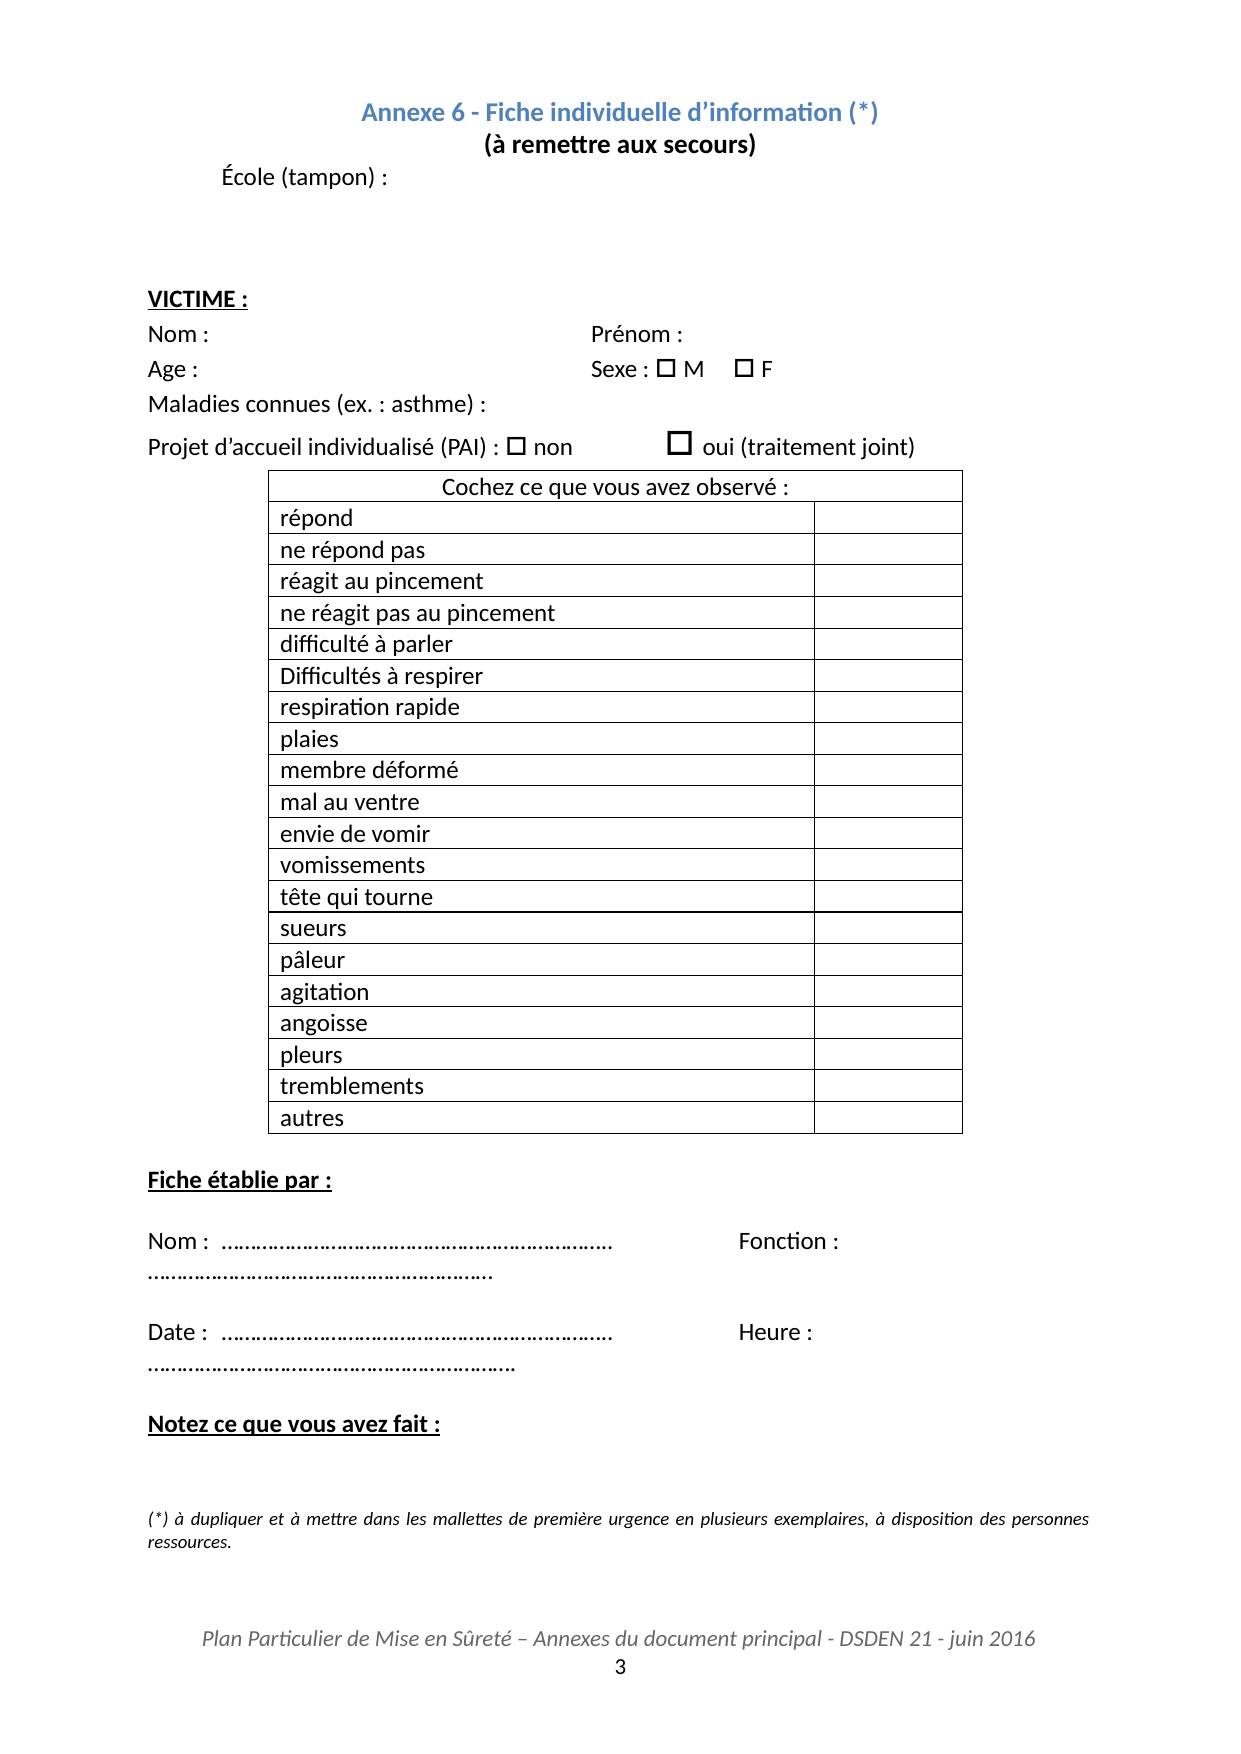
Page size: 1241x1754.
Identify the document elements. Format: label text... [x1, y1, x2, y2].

table_cell pâleur [269, 944, 814, 974]
text Fiche établie par : [148, 1164, 1093, 1194]
table_cell [815, 565, 962, 596]
table_cell [815, 723, 962, 754]
table_cell autres [269, 1102, 814, 1132]
table_cell ne réagit pas au pincement [269, 597, 814, 627]
table_cell [815, 692, 962, 722]
subtitle Annexe 6 - Fiche individuelle d’information (*) [148, 95, 1093, 128]
table_cell [815, 1007, 962, 1038]
table_cell respiration rapide [269, 692, 814, 722]
table_cell agitation [269, 976, 814, 1006]
text Date : ………………………………………………………….. Heure : ………………………………………………………. [148, 1317, 1093, 1378]
table_cell [815, 660, 962, 691]
table_cell répond [269, 502, 814, 533]
table_cell [815, 1070, 962, 1101]
text (à remettre aux secours) [148, 128, 1093, 161]
text (*) à dupliquer et à mettre dans les mallettes de première urgence en plusieurs exemplaires, à disposition des personnes ressources. [148, 1507, 1093, 1553]
table_cell [815, 534, 962, 564]
table_cell [815, 597, 962, 627]
table_cell [815, 1039, 962, 1069]
table_cell envie de vomir [269, 818, 814, 848]
table_cell [815, 629, 962, 659]
table_cell ne répond pas [269, 534, 814, 564]
table_cell plaies [269, 723, 814, 754]
text VICTIME : [148, 283, 1093, 313]
table_cell [815, 755, 962, 785]
table_cell [815, 881, 962, 911]
table_cell tête qui tourne [269, 881, 814, 911]
table_header Cochez ce que vous avez observé : [269, 471, 962, 501]
text Maladies connues (ex. : asthme) : [148, 388, 1093, 418]
table_cell sueurs [269, 913, 814, 943]
text Age : Sexe : o M o F [148, 353, 1093, 383]
table_cell difficulté à parler [269, 629, 814, 659]
table_cell réagit au pincement [269, 565, 814, 596]
table_cell mal au ventre [269, 786, 814, 817]
table_cell vomissements [269, 849, 814, 880]
table_cell pleurs [269, 1039, 814, 1069]
text Nom : ………………………………………………………….. Fonction : …………………………………………………… [148, 1225, 1093, 1286]
text Projet d’accueil individualisé (PAI) : o non o oui (traitement joint) [148, 423, 1093, 463]
text École (tampon) : [148, 161, 1093, 191]
table_cell Difficultés à respirer [269, 660, 814, 691]
table_cell [815, 818, 962, 848]
table_cell [815, 976, 962, 1006]
text Nom : Prénom : [148, 318, 1093, 348]
table_cell [815, 502, 962, 533]
table_cell angoisse [269, 1007, 814, 1038]
table_cell [815, 786, 962, 817]
table_cell tremblements [269, 1070, 814, 1101]
table_cell [815, 849, 962, 880]
table_cell [815, 944, 962, 974]
table_cell membre déformé [269, 755, 814, 785]
text Notez ce que vous avez fait : [148, 1408, 1093, 1439]
table_cell [815, 913, 962, 943]
table_cell [815, 1102, 962, 1132]
